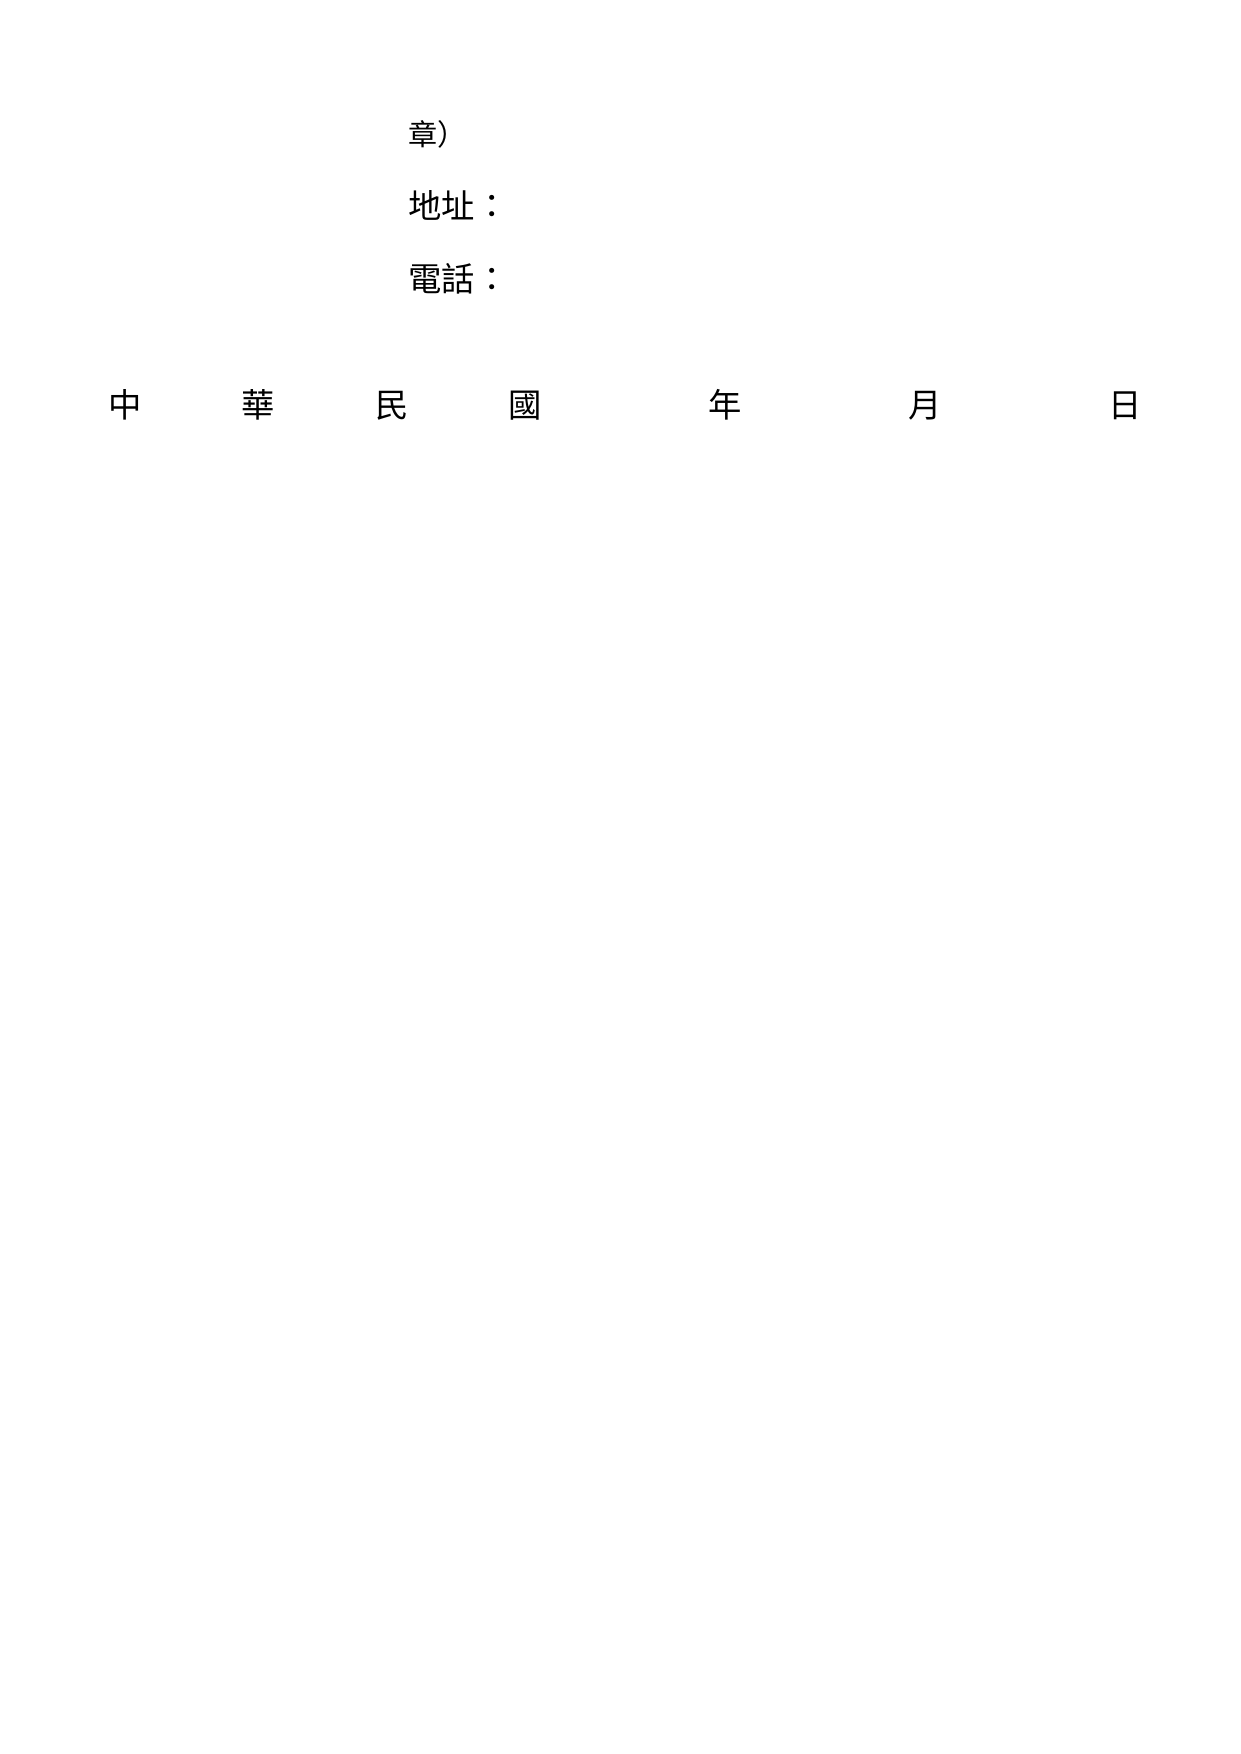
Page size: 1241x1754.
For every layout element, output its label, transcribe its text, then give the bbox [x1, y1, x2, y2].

text 電話： [408, 233, 1158, 306]
text 章） [408, 87, 1158, 160]
text 地址： [408, 160, 1158, 233]
text 中 華 民 國 年 月 日 [108, 378, 1158, 427]
